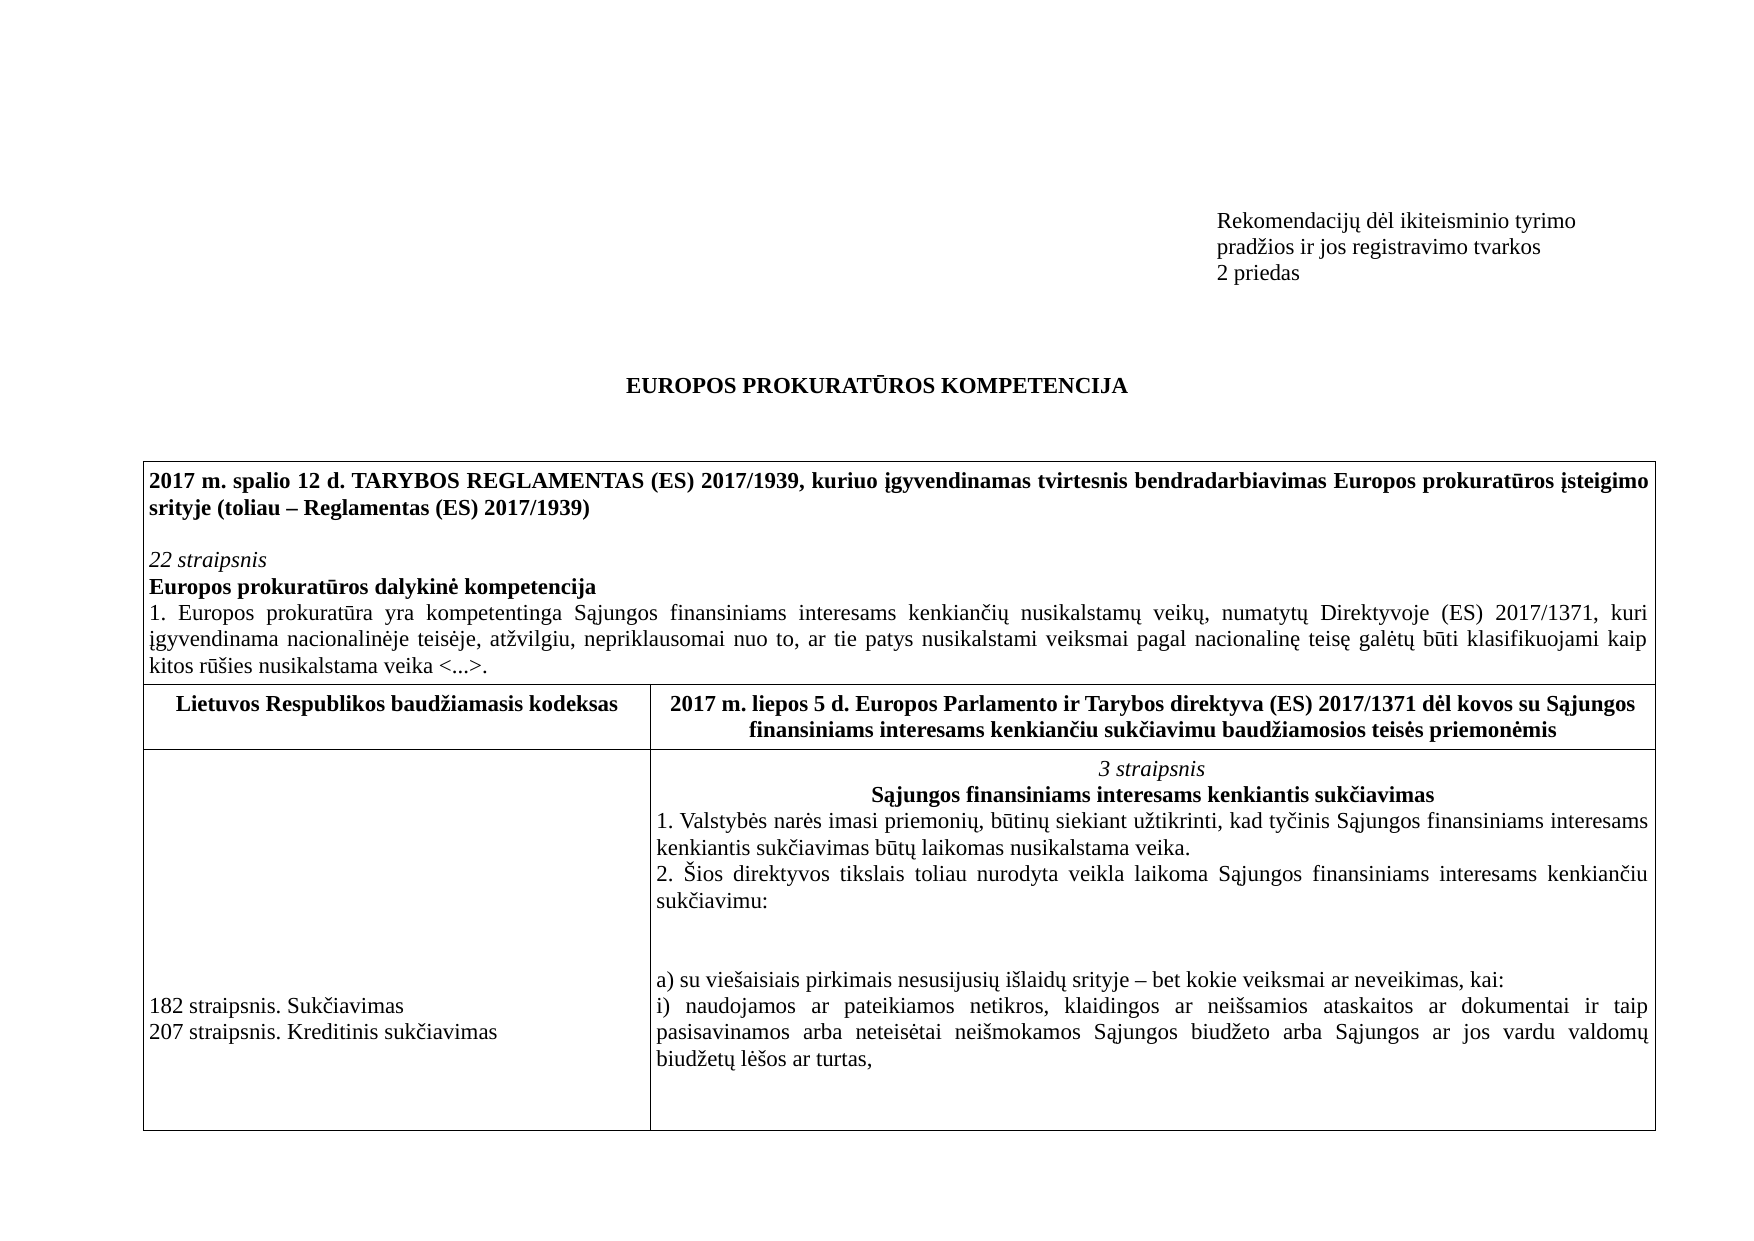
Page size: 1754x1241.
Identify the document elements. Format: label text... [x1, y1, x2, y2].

table_cell 2017 m. liepos 5 d. Europos Parlamento ir Tarybos direktyva (ES) 2017/1371 dėl kovos su Sąjungos finansiniams interesams kenkiančiu sukčiavimu baudžiamosios teisės priemonėmis [651, 685, 1655, 749]
text 2 priedas [1217, 259, 1615, 286]
text pradžios ir jos registravimo tvarkos [1217, 233, 1615, 259]
table_header 2017 m. spalio 12 d. TARYBOS REGLAMENTAS (ES) 2017/1939, kuriuo įgyvendinamas tvirtesnis bendradarbiavimas Europos prokuratūros įsteigimo srityje (toliau – Reglamentas (ES) 2017/1939) 22 straipsnis Europos prokuratūros dalykinė kompetencija 1. Europos prokuratūra yra kompetentinga Sąjungos finansiniams interesams kenkiančių nusikalstamų veikų, numatytų Direktyvoje (ES) 2017/1371, kuri įgyvendinama nacionalinėje teisėje, atžvilgiu, nepriklausomai nuo to, ar tie patys nusikalstami veiksmai pagal nacionalinę teisę galėtų būti klasifikuojami kaip kitos rūšies nusikalstama veika <...>. [144, 462, 1655, 684]
text Rekomendacijų dėl ikiteisminio tyrimo [1217, 207, 1615, 233]
table_cell 182 straipsnis. Sukčiavimas 207 straipsnis. Kreditinis sukčiavimas [144, 750, 650, 1129]
table_cell 3 straipsnis Sąjungos finansiniams interesams kenkiantis sukčiavimas 1. Valstybės narės imasi priemonių, būtinų siekiant užtikrinti, kad tyčinis Sąjungos finansiniams interesams kenkiantis sukčiavimas būtų laikomas nusikalstama veika. 2. Šios direktyvos tikslais toliau nurodyta veikla laikoma Sąjungos finansiniams interesams kenkiančiu sukčiavimu: a) su viešaisiais pirkimais nesusijusių išlaidų srityje – bet kokie veiksmai ar neveikimas, kai: i) naudojamos ar pateikiamos netikros, klaidingos ar neišsamios ataskaitos ar dokumentai ir taip pasisavinamos arba neteisėtai neišmokamos Sąjungos biudžeto arba Sąjungos ar jos vardu valdomų biudžetų lėšos ar turtas, [651, 750, 1655, 1129]
text EUROPOS PROKURATŪROS KOMPETENCIJA [139, 372, 1615, 398]
table_cell Lietuvos Respublikos baudžiamasis kodeksas [144, 685, 650, 749]
